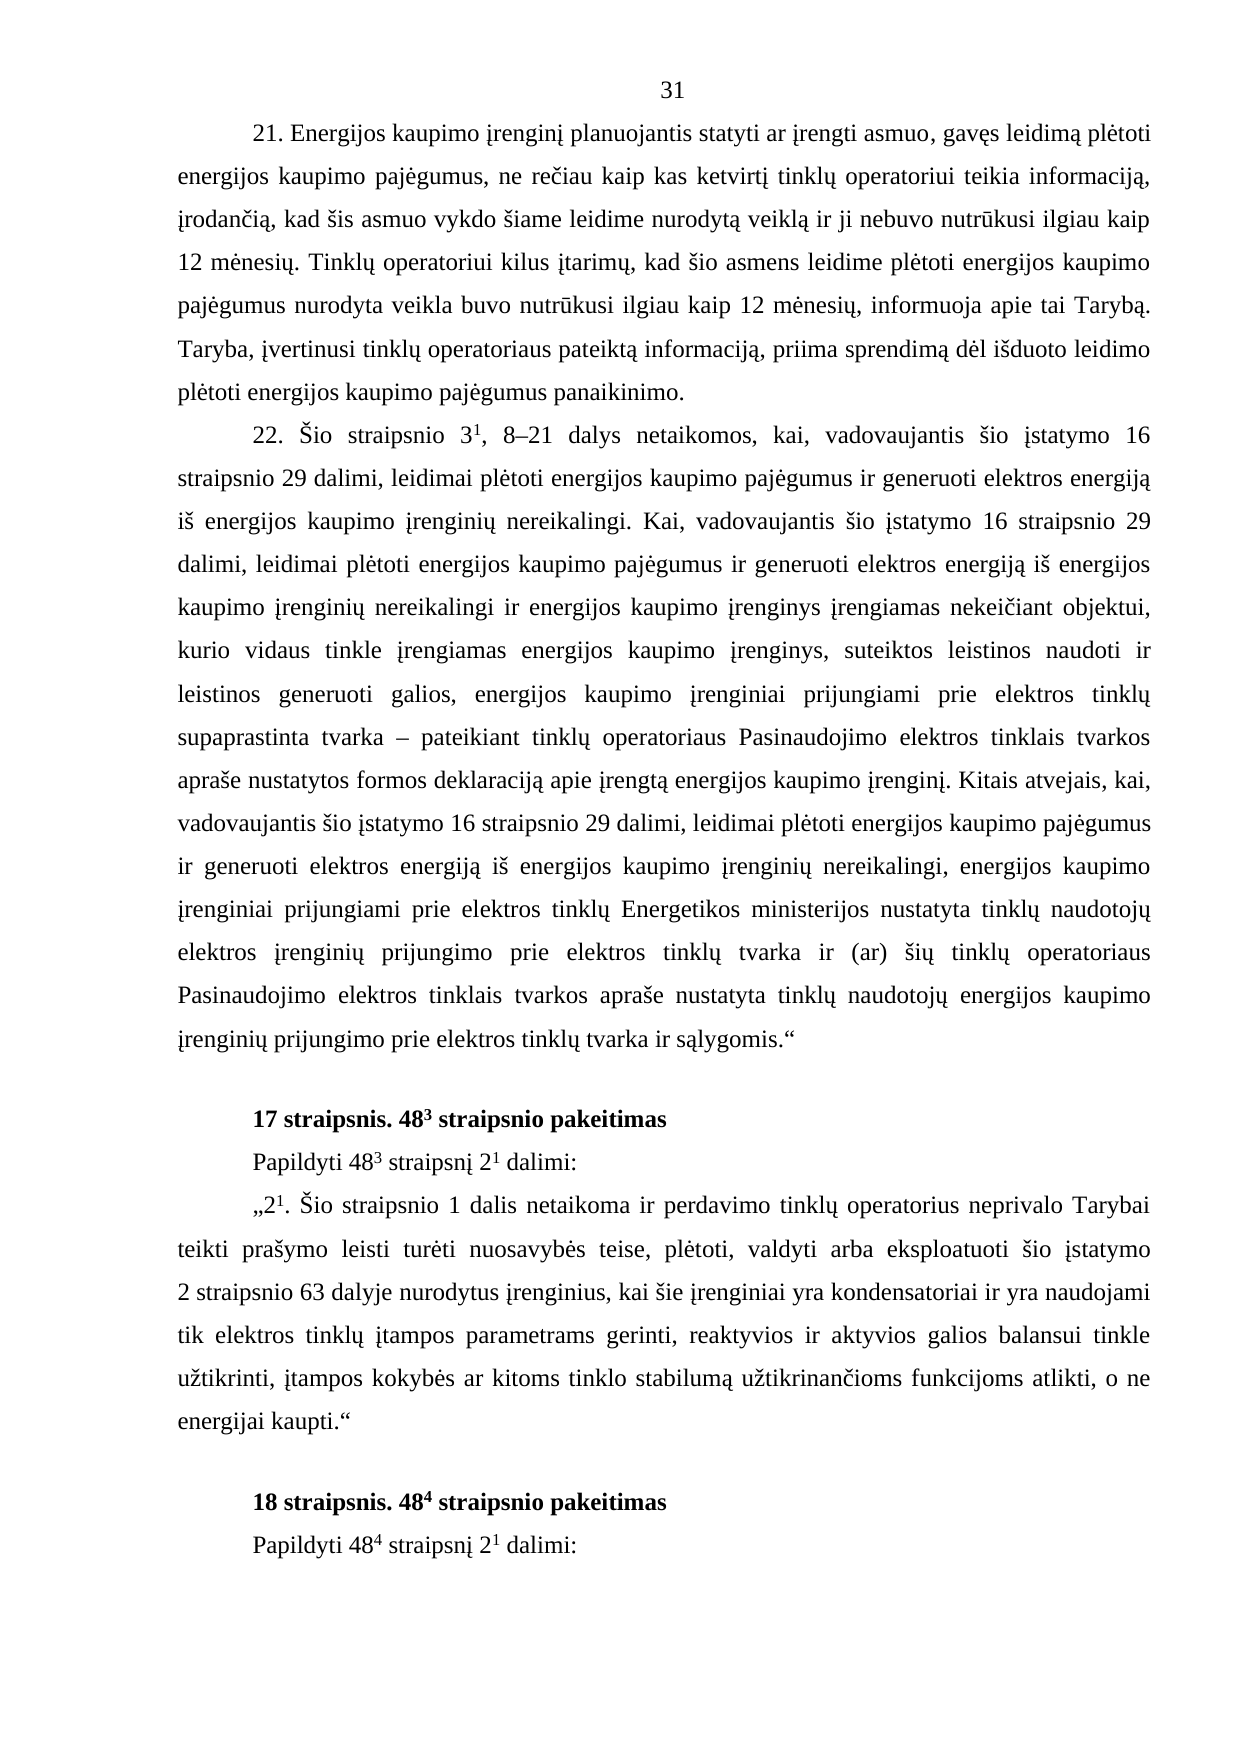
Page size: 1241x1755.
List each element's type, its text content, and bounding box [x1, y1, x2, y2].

text Papildyti 483 straipsnį 21 dalimi: [177, 1147, 1152, 1176]
text 18 straipsnis. 484 straipsnio pakeitimas [177, 1487, 1152, 1516]
text 17 straipsnis. 483 straipsnio pakeitimas [177, 1104, 1152, 1133]
text Papildyti 484 straipsnį 21 dalimi: [177, 1530, 1152, 1559]
text 22. Šio straipsnio 31, 8–21 dalys netaikomos, kai, vadovaujantis šio įstatymo 16 straipsnio 29 dalimi, leidimai plėtoti energijos kaupimo pajėgumus ir generuoti elektros energiją iš energijos kaupimo įrenginių nereikalingi. Kai, vadovaujantis šio įstatymo 16 straipsnio 29 dalimi, leidimai plėtoti energijos kaupimo pajėgumus ir generuoti elektros energiją iš energijos kaupimo įrenginių nereikalingi ir energijos kaupimo įrenginys įrengiamas nekeičiant objektui, kurio vidaus tinkle įrengiamas energijos kaupimo įrenginys, suteiktos leistinos naudoti ir leistinos generuoti galios, energijos kaupimo įrenginiai prijungiami prie elektros tinklų supaprastinta tvarka – pateikiant tinklų operatoriaus Pasinaudojimo elektros tinklais tvarkos apraše nustatytos formos deklaraciją apie įrengtą energijos kaupimo įrenginį. Kitais atvejais, kai, vadovaujantis šio įstatymo 16 straipsnio 29 dalimi, leidimai plėtoti energijos kaupimo pajėgumus ir generuoti elektros energiją iš energijos kaupimo įrenginių nereikalingi, energijos kaupimo įrenginiai prijungiami prie elektros tinklų Energetikos ministerijos nustatyta tinklų naudotojų elektros įrenginių prijungimo prie elektros tinklų tvarka ir (ar) šių tinklų operatoriaus Pasinaudojimo elektros tinklais tvarkos apraše nustatyta tinklų naudotojų energijos kaupimo įrenginių prijungimo prie elektros tinklų tvarka ir sąlygomis.“ [177, 420, 1152, 1052]
text „21. Šio straipsnio 1 dalis netaikoma ir perdavimo tinklų operatorius neprivalo Tarybai teikti prašymo leisti turėti nuosavybės teise, plėtoti, valdyti arba eksploatuoti šio įstatymo 2 straipsnio 63 dalyje nurodytus įrenginius, kai šie įrenginiai yra kondensatoriai ir yra naudojami tik elektros tinklų įtampos parametrams gerinti, reaktyvios ir aktyvios galios balansui tinkle užtikrinti, įtampos kokybės ar kitoms tinklo stabilumą užtikrinančioms funkcijoms atlikti, o ne energijai kaupti.“ [177, 1191, 1152, 1435]
text 21. Energijos kaupimo įrenginį planuojantis statyti ar įrengti asmuo, gavęs leidimą plėtoti energijos kaupimo pajėgumus, ne rečiau kaip kas ketvirtį tinklų operatoriui teikia informaciją, įrodančią, kad šis asmuo vykdo šiame leidime nurodytą veiklą ir ji nebuvo nutrūkusi ilgiau kaip 12 mėnesių. Tinklų operatoriui kilus įtarimų, kad šio asmens leidime plėtoti energijos kaupimo pajėgumus nurodyta veikla buvo nutrūkusi ilgiau kaip 12 mėnesių, informuoja apie tai Tarybą. Taryba, įvertinusi tinklų operatoriaus pateiktą informaciją, priima sprendimą dėl išduoto leidimo plėtoti energijos kaupimo pajėgumus panaikinimo. [177, 118, 1152, 406]
